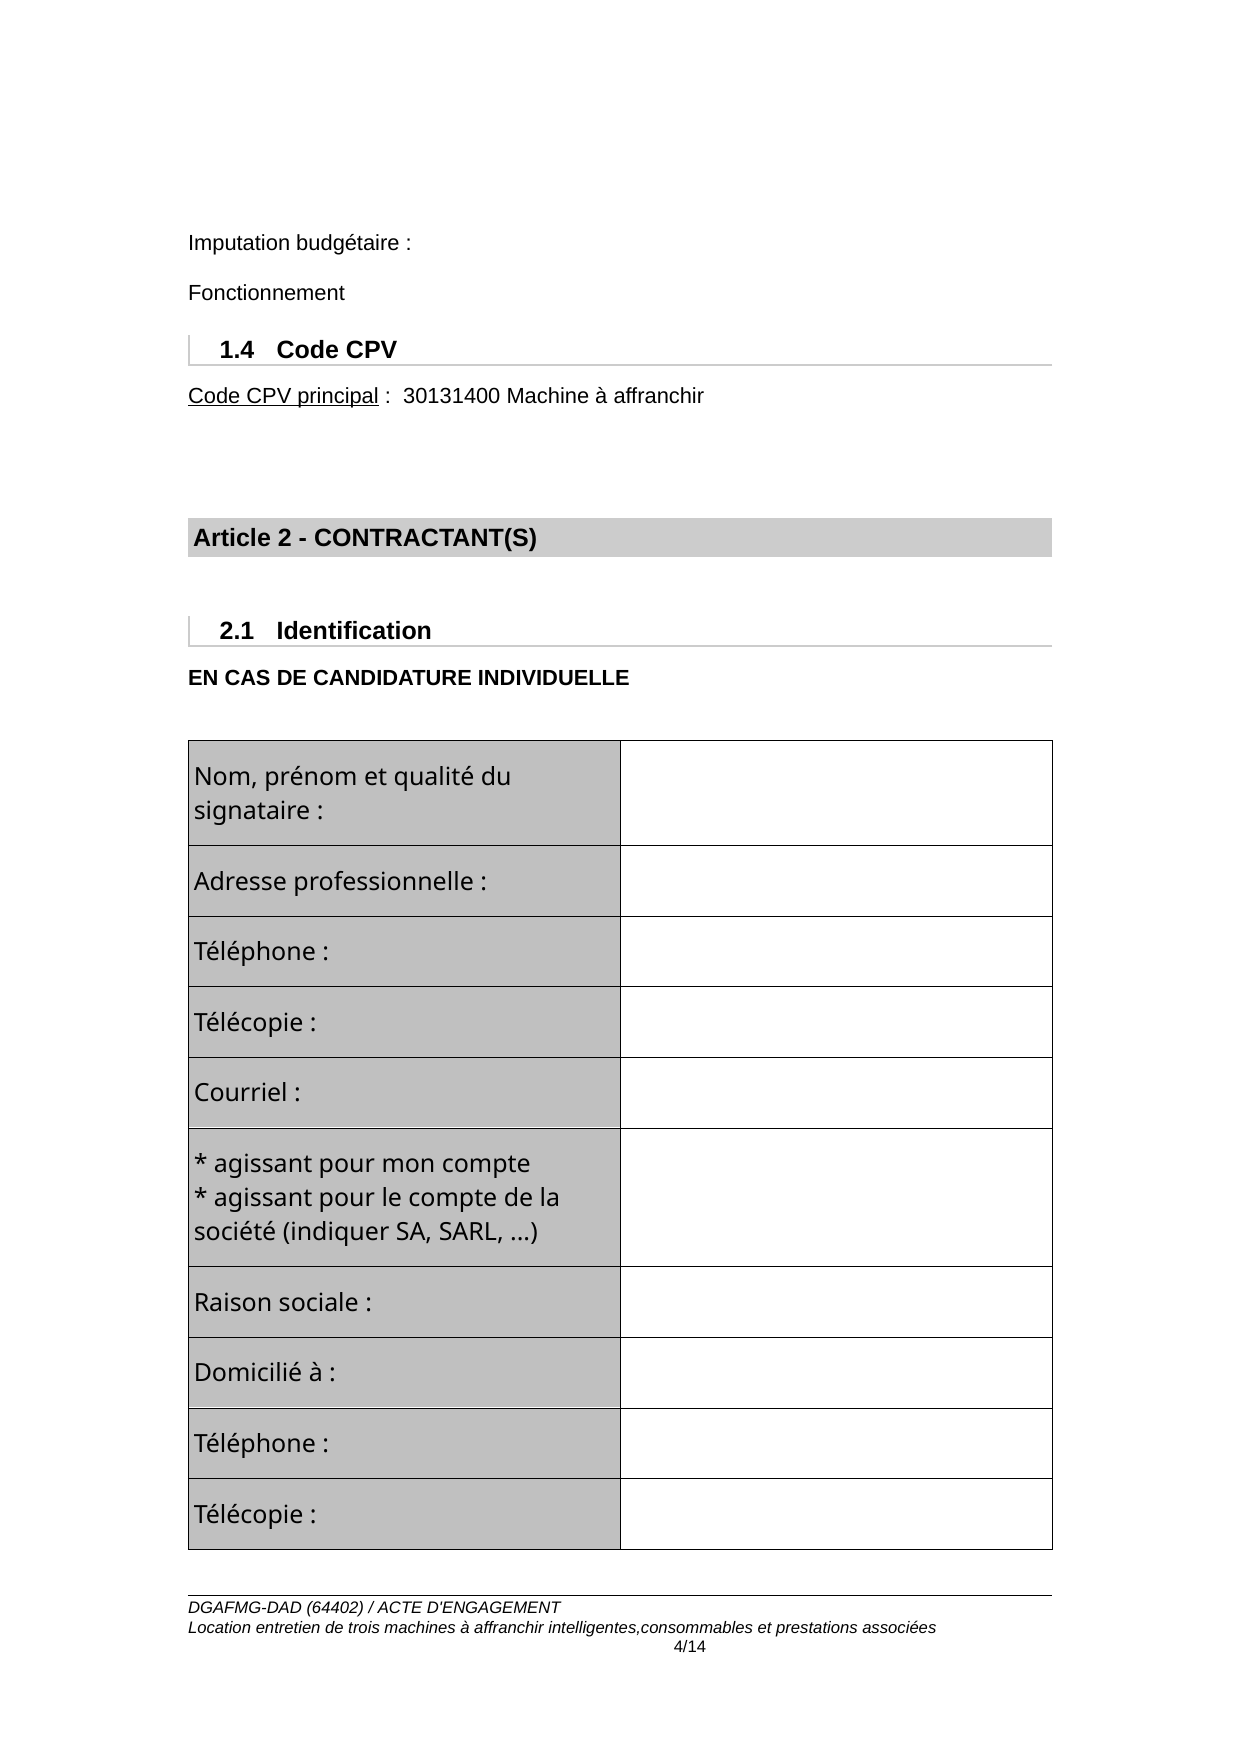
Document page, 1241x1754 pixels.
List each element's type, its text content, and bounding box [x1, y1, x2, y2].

text Imputation budgétaire : [188, 230, 1052, 255]
text Fonctionnement [188, 280, 1052, 305]
table_cell [621, 846, 1052, 916]
table_cell Téléphone : [189, 917, 620, 986]
text Code CPV principal : 30131400 Machine à affranchir [188, 383, 1052, 409]
table_cell [621, 1129, 1052, 1266]
table_cell Télécopie : [189, 1479, 620, 1549]
table_cell [621, 1409, 1052, 1478]
table_cell [621, 1267, 1052, 1337]
table_header Nom, prénom et qualité du signataire : [189, 741, 620, 845]
table_cell Adresse professionnelle : [189, 846, 620, 916]
subtitle Code CPV [190, 335, 1052, 364]
table_cell Télécopie : [189, 987, 620, 1057]
table_cell [621, 917, 1052, 986]
table_cell Téléphone : [189, 1409, 620, 1478]
subtitle Identification [190, 616, 1052, 645]
table_cell Courriel : [189, 1058, 620, 1127]
table_cell [621, 1338, 1052, 1407]
subtitle CONTRACTANT(S) [190, 520, 1050, 555]
table_cell [621, 987, 1052, 1057]
text EN CAS DE CANDIDATURE INDIVIDUELLE [188, 664, 1052, 690]
table_cell Domicilié à : [189, 1338, 620, 1407]
table_cell [621, 1479, 1052, 1549]
table_cell * agissant pour mon compte * agissant pour le compte de la société (indiquer SA, SARL, ...) [189, 1129, 620, 1266]
table_cell [621, 1058, 1052, 1127]
table_header [621, 741, 1052, 845]
table_cell Raison sociale : [189, 1267, 620, 1337]
